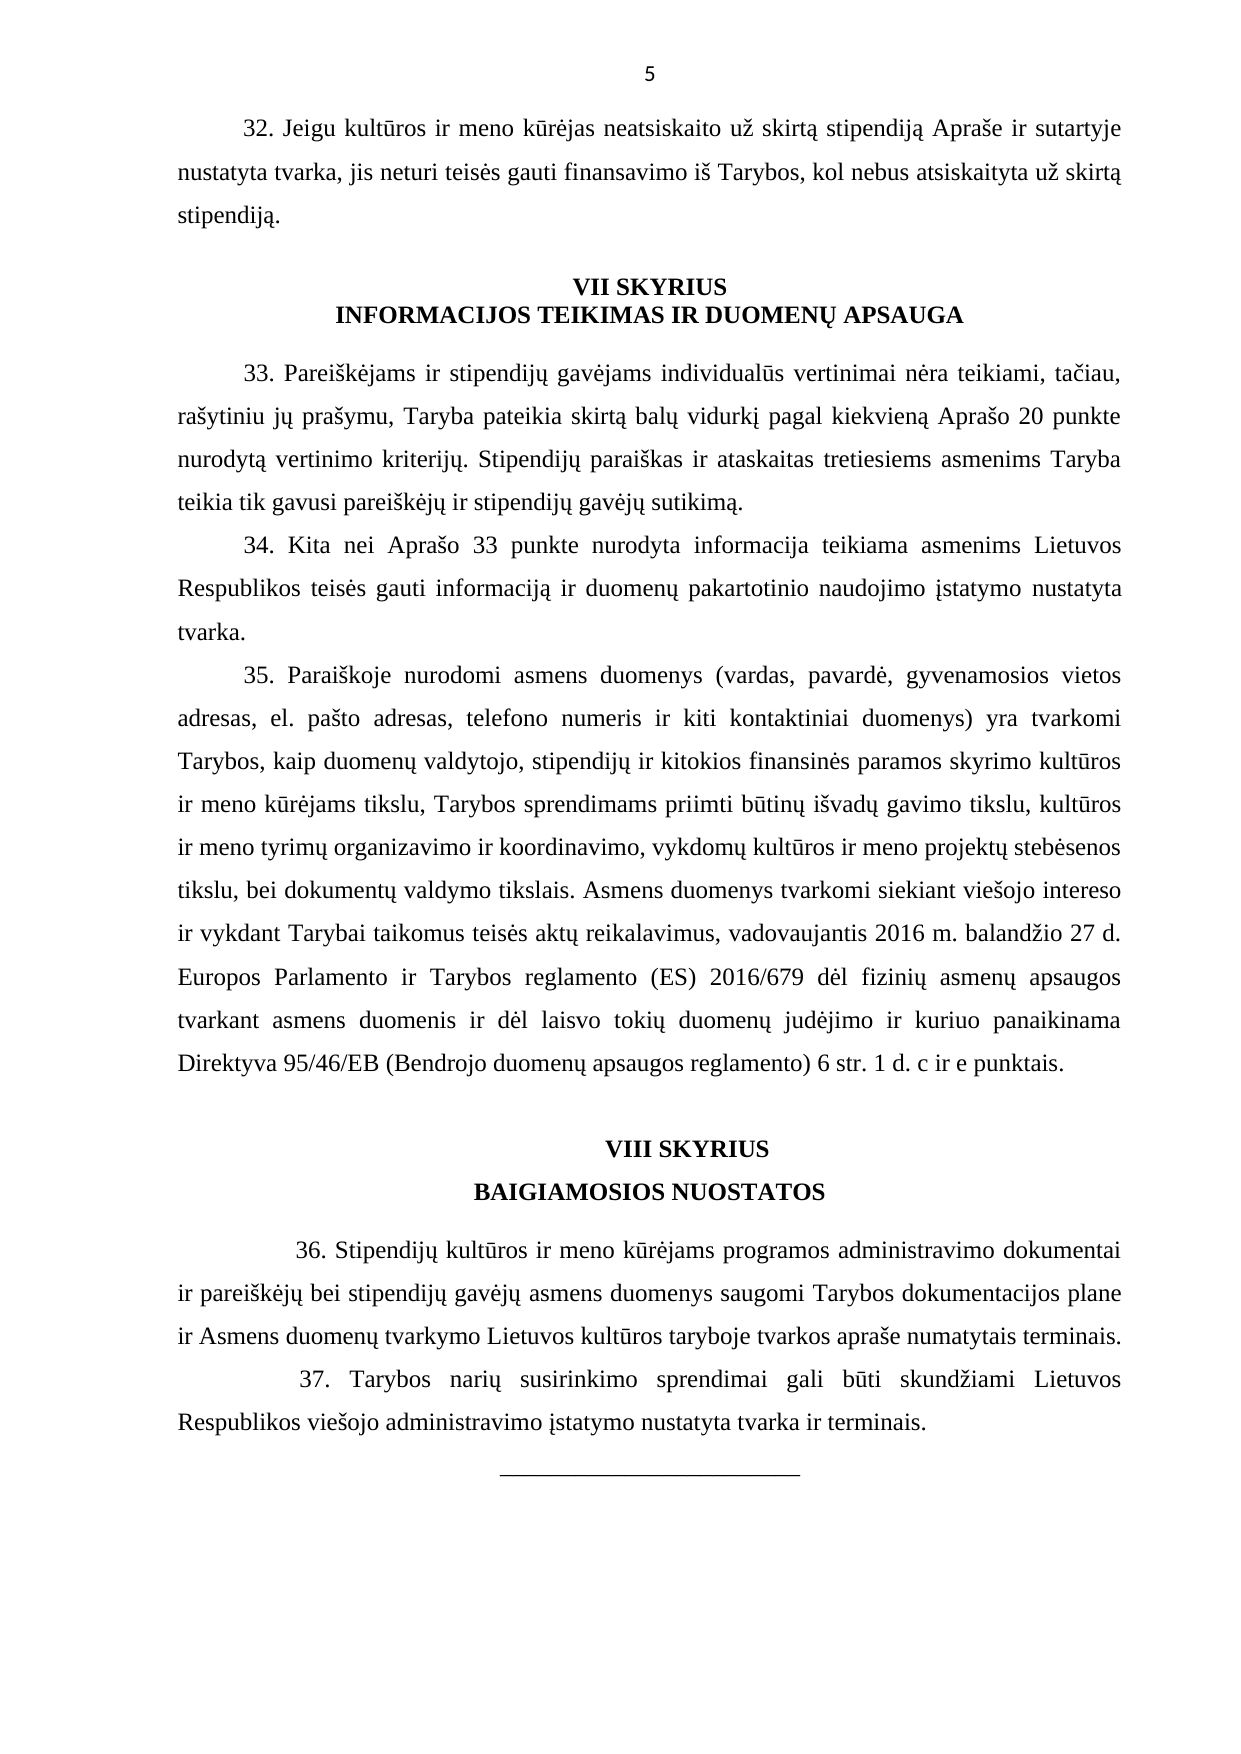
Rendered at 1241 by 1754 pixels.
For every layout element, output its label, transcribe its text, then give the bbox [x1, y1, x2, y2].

text 34. Kita nei Aprašo 33 punkte nurodyta informacija teikiama asmenims Lietuvos Respublikos teisės gauti informaciją ir duomenų pakartotinio naudojimo įstatymo nustatyta tvarka. [177, 530, 1122, 645]
text VIII SKYRIUS [177, 1134, 1122, 1163]
text 33. Pareiškėjams ir stipendijų gavėjams individualūs vertinimai nėra teikiami, tačiau, rašytiniu jų prašymu, Taryba pateikia skirtą balų vidurkį pagal kiekvieną Aprašo 20 punkte nurodytą vertinimo kriterijų. Stipendijų paraiškas ir ataskaitas tretiesiems asmenims Taryba teikia tik gavusi pareiškėjų ir stipendijų gavėjų sutikimą. [177, 358, 1122, 516]
text INFORMACIJOS TEIKIMAS IR DUOMENŲ APSAUGA [177, 300, 1122, 329]
text 35. Paraiškoje nurodomi asmens duomenys (vardas, pavardė, gyvenamosios vietos adresas, el. pašto adresas, telefono numeris ir kiti kontaktiniai duomenys) yra tvarkomi Tarybos, kaip duomenų valdytojo, stipendijų ir kitokios finansinės paramos skyrimo kultūros ir meno kūrėjams tikslu, Tarybos sprendimams priimti būtinų išvadų gavimo tikslu, kultūros ir meno tyrimų organizavimo ir koordinavimo, vykdomų kultūros ir meno projektų stebėsenos tikslu, bei dokumentų valdymo tikslais. Asmens duomenys tvarkomi siekiant viešojo intereso ir vykdant Tarybai taikomus teisės aktų reikalavimus, vadovaujantis 2016 m. balandžio 27 d. Europos Parlamento ir Tarybos reglamento (ES) 2016/679 dėl fizinių asmenų apsaugos tvarkant asmens duomenis ir dėl laisvo tokių duomenų judėjimo ir kuriuo panaikinama Direktyva 95/46/EB (Bendrojo duomenų apsaugos reglamento) 6 str. 1 d. c ir e punktais. [177, 660, 1122, 1077]
text ________________________ [177, 1450, 1122, 1479]
text 36. Stipendijų kultūros ir meno kūrėjams programos administravimo dokumentai ir pareiškėjų bei stipendijų gavėjų asmens duomenys saugomi Tarybos dokumentacijos plane ir Asmens duomenų tvarkymo Lietuvos kultūros taryboje tvarkos apraše numatytais terminais. [177, 1235, 1122, 1350]
text BAIGIAMOSIOS NUOSTATOS [177, 1177, 1122, 1206]
text VII SKYRIUS [177, 272, 1122, 300]
text 32. Jeigu kultūros ir meno kūrėjas neatsiskaito už skirtą stipendiją Apraše ir sutartyje nustatyta tvarka, jis neturi teisės gauti finansavimo iš Tarybos, kol nebus atsiskaityta už skirtą stipendiją. [177, 113, 1122, 228]
text 37. Tarybos narių susirinkimo sprendimai gali būti skundžiami Lietuvos Respublikos viešojo administravimo įstatymo nustatyta tvarka ir terminais. [177, 1364, 1122, 1436]
